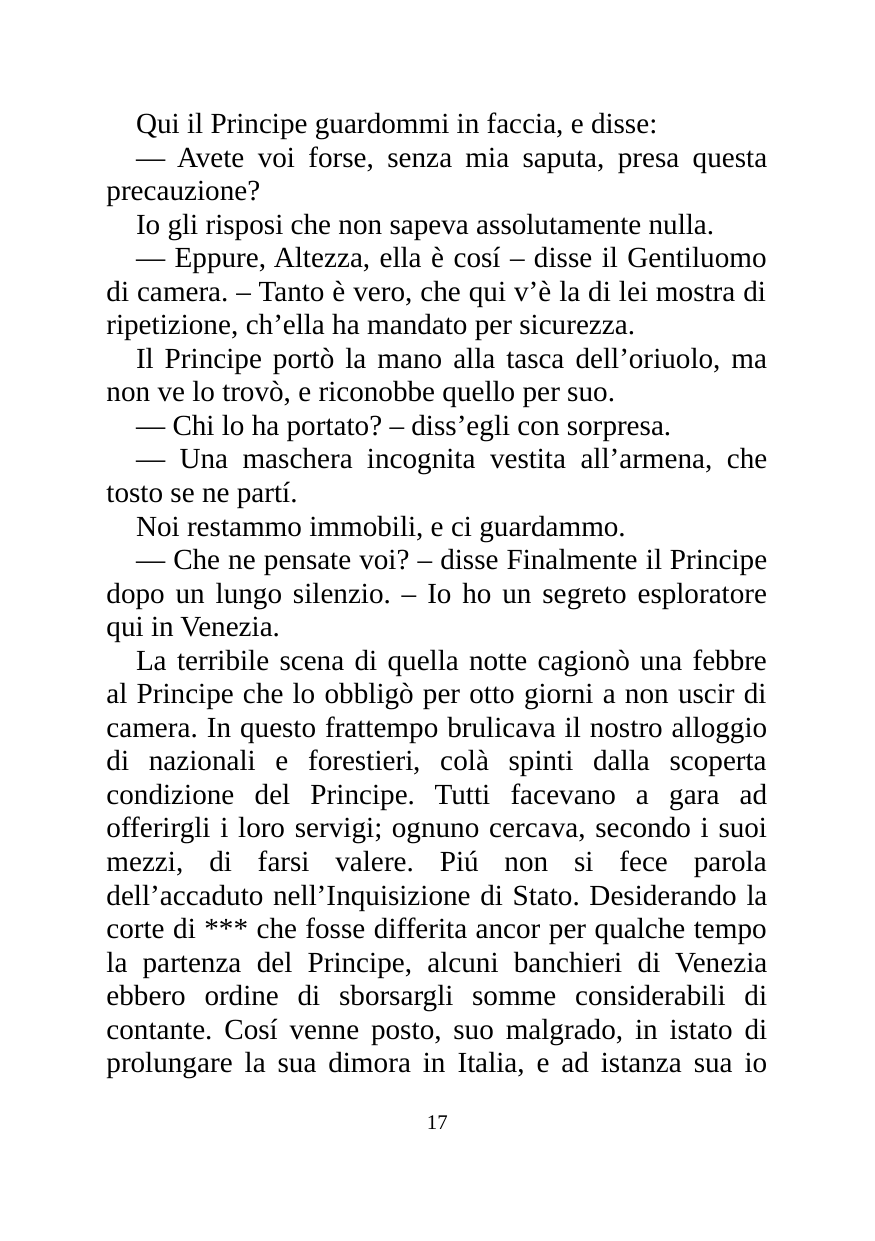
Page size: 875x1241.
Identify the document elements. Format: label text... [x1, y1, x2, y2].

text — Eppure, Altezza, ella è cosí – disse il Gentiluomo di camera. – Tanto è vero, che qui v’è la di lei mostra di ripetizione, ch’ella ha mandato per sicurezza. [106, 240, 768, 341]
text Qui il Principe guardommi in faccia, e disse: [106, 106, 768, 140]
text La terribile scena di quella notte cagionò una febbre al Principe che lo obbligò per otto giorni a non uscir di camera. In questo frattempo brulicava il nostro alloggio di nazionali e forestieri, colà spinti dalla scoperta condizione del Principe. Tutti facevano a gara ad offerirgli i loro servigi; ognuno cercava, secondo i suoi mezzi, di farsi valere. Piú non si fece parola dell’accaduto nell’Inquisizione di Stato. Desiderando la corte di *** che fosse differita ancor per qualche tempo la partenza del Principe, alcuni banchieri di Venezia ebbero ordine di sborsargli somme considerabili di contante. Cosí venne posto, suo malgrado, in istato di prolungare la sua dimora in Italia, e ad istanza sua io [106, 643, 768, 1079]
text — Chi lo ha portato? – diss’egli con sorpresa. [106, 408, 768, 442]
text Noi restammo immobili, e ci guardammo. [106, 509, 768, 542]
text — Che ne pensate voi? – disse Finalmente il Principe dopo un lungo silenzio. – Io ho un segreto esploratore qui in Venezia. [106, 542, 768, 643]
text Il Principe portò la mano alla tasca dell’oriuolo, ma non ve lo trovò, e riconobbe quello per suo. [106, 341, 768, 408]
text — Una maschera incognita vestita all’armena, che tosto se ne partí. [106, 442, 768, 509]
text Io gli risposi che non sapeva assolutamente nulla. [106, 207, 768, 240]
text — Avete voi forse, senza mia saputa, presa questa precauzione? [106, 140, 768, 207]
